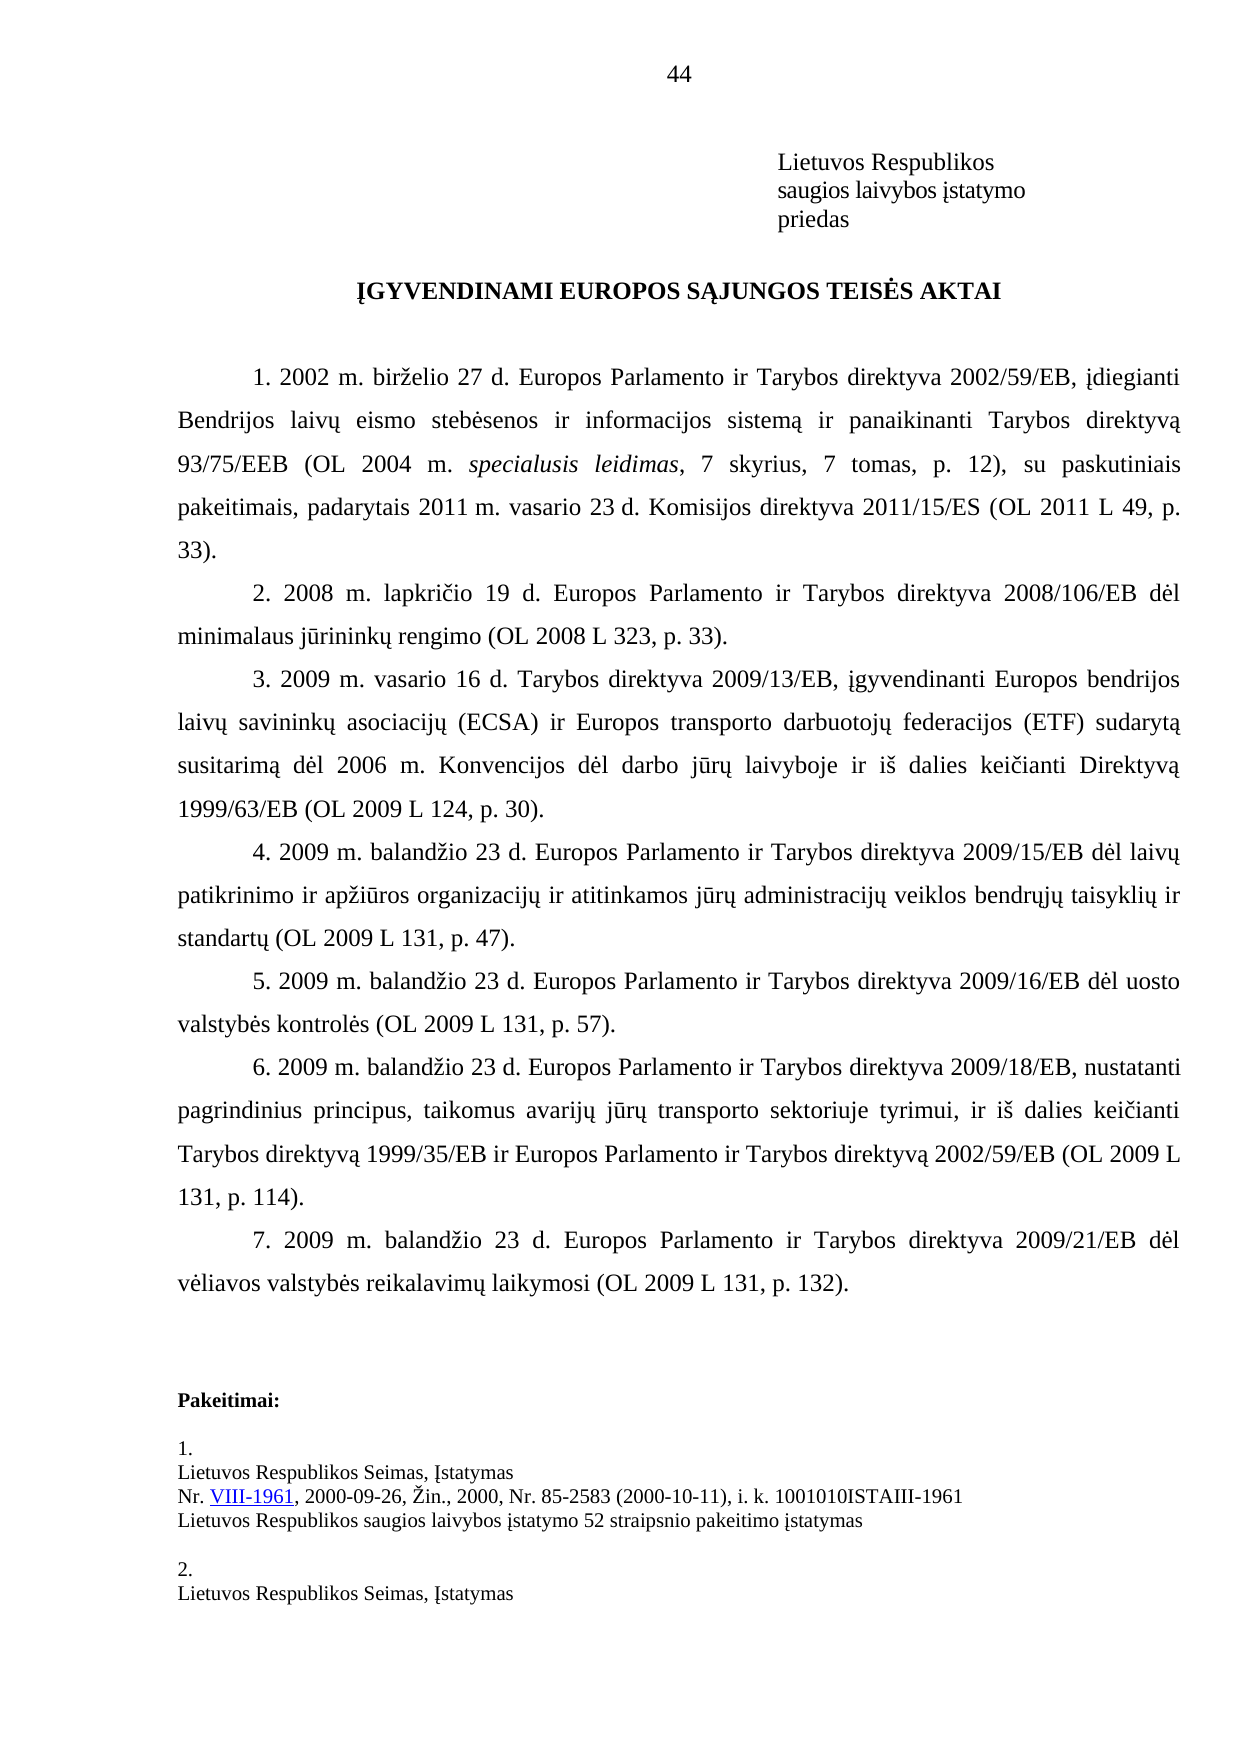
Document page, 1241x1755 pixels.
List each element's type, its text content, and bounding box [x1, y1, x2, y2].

text ĮGYVENDINAMI EUROPOS SĄJUNGOS TEISĖS AKTAI [177, 276, 1181, 305]
text Lietuvos Respublikos Seimas, Įstatymas [177, 1581, 1181, 1605]
text Lietuvos Respublikos saugios laivybos įstatymo 52 straipsnio pakeitimo įstatymas [177, 1508, 1181, 1532]
text saugios laivybos įstatymo [177, 176, 1181, 204]
text Lietuvos Respublikos [177, 147, 1181, 176]
text Pakeitimai: [177, 1388, 1181, 1412]
text 3. 2009 m. vasario 16 d. Tarybos direktyva 2009/13/EB, įgyvendinanti Europos bendrijos laivų savininkų asociacijų (ECSA) ir Europos transporto darbuotojų federacijos (ETF) sudarytą susitarimą dėl 2006 m. Konvencijos dėl darbo jūrų laivyboje ir iš dalies keičianti Direktyvą 1999/63/EB (OL 2009 L 124, p. 30). [177, 664, 1181, 822]
text Nr. VIII-1961, 2000-09-26, Žin., 2000, Nr. 85-2583 (2000-10-11), i. k. 1001010ISTAIII-1961 [177, 1484, 1181, 1508]
text 2. [177, 1557, 1181, 1581]
text 5. 2009 m. balandžio 23 d. Europos Parlamento ir Tarybos direktyva 2009/16/EB dėl uosto valstybės kontrolės (OL 2009 L 131, p. 57). [177, 966, 1181, 1038]
text 4. 2009 m. balandžio 23 d. Europos Parlamento ir Tarybos direktyva 2009/15/EB dėl laivų patikrinimo ir apžiūros organizacijų ir atitinkamos jūrų administracijų veiklos bendrųjų taisyklių ir standartų (OL 2009 L 131, p. 47). [177, 837, 1181, 952]
text 2. 2008 m. lapkričio 19 d. Europos Parlamento ir Tarybos direktyva 2008/106/EB dėl minimalaus jūrininkų rengimo (OL 2008 L 323, p. 33). [177, 578, 1181, 650]
text priedas [177, 204, 1181, 233]
text 6. 2009 m. balandžio 23 d. Europos Parlamento ir Tarybos direktyva 2009/18/EB, nustatanti pagrindinius principus, taikomus avarijų jūrų transporto sektoriuje tyrimui, ir iš dalies keičianti Tarybos direktyvą 1999/35/EB ir Europos Parlamento ir Tarybos direktyvą 2002/59/EB (OL 2009 L 131, p. 114). [177, 1052, 1181, 1211]
text 1. 2002 m. birželio 27 d. Europos Parlamento ir Tarybos direktyva 2002/59/EB, įdiegianti Bendrijos laivų eismo stebėsenos ir informacijos sistemą ir panaikinanti Tarybos direktyvą 93/75/EEB (OL 2004 m. specialusis leidimas, 7 skyrius, 7 tomas, p. 12), su paskutiniais pakeitimais, padarytais 2011 m. vasario 23 d. Komisijos direktyva 2011/15/ES (OL 2011 L 49, p. 33). [177, 362, 1181, 564]
text 7. 2009 m. balandžio 23 d. Europos Parlamento ir Tarybos direktyva 2009/21/EB dėl vėliavos valstybės reikalavimų laikymosi (OL 2009 L 131, p. 132). [177, 1225, 1181, 1297]
text Lietuvos Respublikos Seimas, Įstatymas [177, 1460, 1181, 1484]
text 1. [177, 1436, 1181, 1460]
